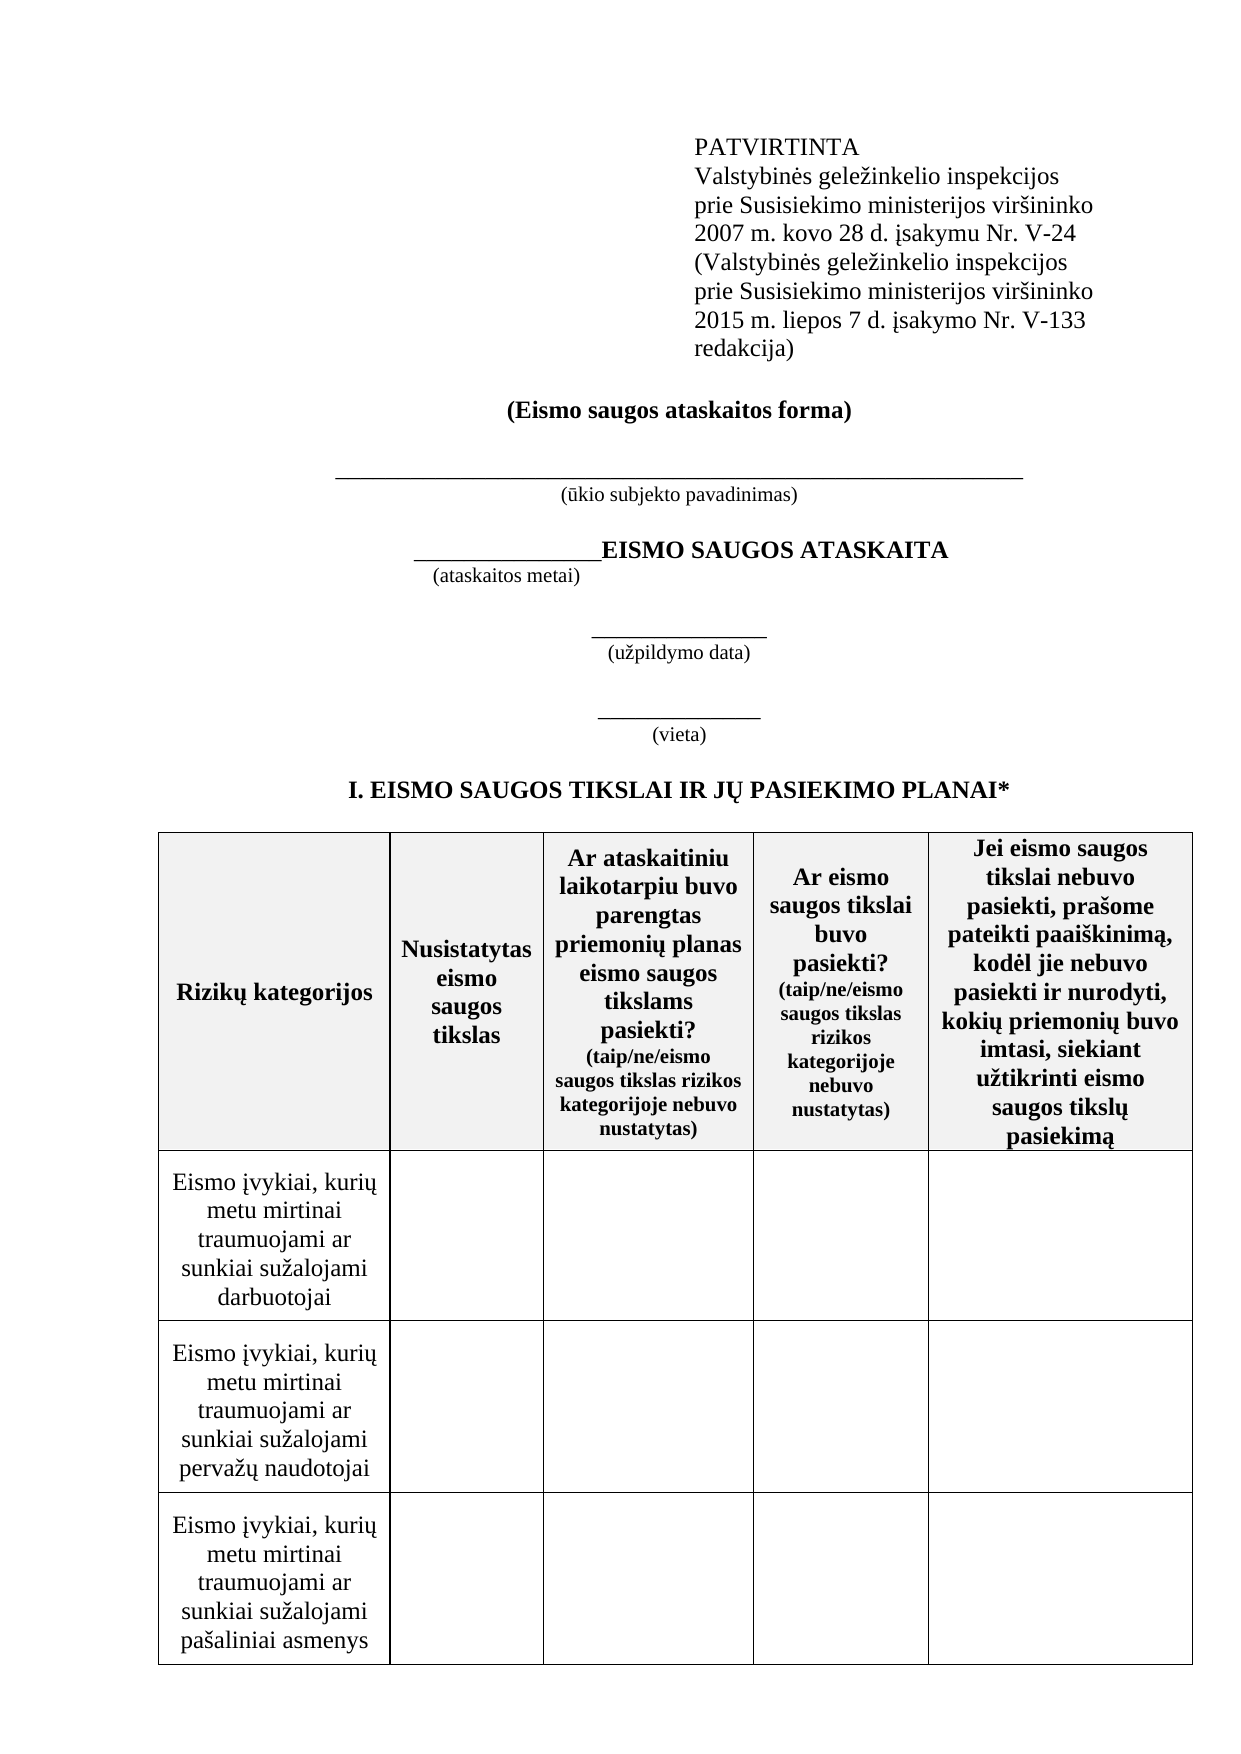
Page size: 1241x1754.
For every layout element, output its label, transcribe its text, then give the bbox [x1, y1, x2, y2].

table_cell [544, 1151, 753, 1320]
text I. EISMO SAUGOS TIKSLAI IR JŲ PASIEKIMO PLANAI* [177, 775, 1181, 803]
text (ūkio subjekto pavadinimas) [177, 482, 1181, 506]
table_cell [754, 1321, 928, 1492]
text _______________EISMO SAUGOS ATASKAITA [177, 535, 1181, 563]
text 2007 m. kovo 28 d. įsakymu Nr. V-24 [177, 218, 1181, 247]
table_cell [391, 1151, 543, 1320]
table_header Rizikų kategorijos [159, 833, 389, 1149]
table_cell [929, 1493, 1192, 1663]
table_header Nusistatytas eismo saugos tikslas [391, 833, 543, 1149]
table_cell [929, 1321, 1192, 1492]
table_header Ar ataskaitiniu laikotarpiu buvo parengtas priemonių planas eismo saugos tikslams pasiekti? (taip/ne/eismo saugos tikslas rizikos kategorijoje nebuvo nustatytas) [544, 833, 753, 1149]
table_cell Eismo įvykiai, kurių metu mirtinai traumuojami ar sunkiai sužalojami pašaliniai asmenys [159, 1493, 389, 1663]
text Valstybinės geležinkelio inspekcijos [177, 161, 1181, 190]
text _______________________________________________________ [177, 453, 1181, 482]
table_cell Eismo įvykiai, kurių metu mirtinai traumuojami ar sunkiai sužalojami darbuotojai [159, 1151, 389, 1320]
table_cell [754, 1151, 928, 1320]
text redakcija) [177, 333, 1181, 362]
table_cell [754, 1493, 928, 1663]
text prie Susisiekimo ministerijos viršininko [177, 276, 1181, 305]
table_header Ar eismo saugos tikslai buvo pasiekti? (taip/ne/eismo saugos tikslas rizikos kategorijoje nebuvo nustatytas) [754, 833, 928, 1149]
text (Eismo saugos ataskaitos forma) [177, 396, 1181, 424]
table_cell [391, 1493, 543, 1663]
table_cell [391, 1321, 543, 1492]
text prie Susisiekimo ministerijos viršininko [177, 190, 1181, 218]
text 2015 m. liepos 7 d. įsakymo Nr. V-133 [177, 305, 1181, 333]
table_cell [929, 1151, 1192, 1320]
table_cell [544, 1493, 753, 1663]
text ______________ [177, 612, 1181, 640]
text (vieta) [177, 722, 1181, 746]
text _____________ [177, 693, 1181, 722]
text PATVIRTINTA [177, 132, 1181, 161]
table_cell [544, 1321, 753, 1492]
text (Valstybinės geležinkelio inspekcijos [177, 247, 1181, 276]
table_cell Eismo įvykiai, kurių metu mirtinai traumuojami ar sunkiai sužalojami pervažų naudotojai [159, 1321, 389, 1492]
text (ataskaitos metai) [177, 563, 1181, 587]
table_header Jei eismo saugos tikslai nebuvo pasiekti, prašome pateikti paaiškinimą, kodėl jie nebuvo pasiekti ir nurodyti, kokių priemonių buvo imtasi, siekiant užtikrinti eismo saugos tikslų pasiekimą [929, 833, 1192, 1149]
text (užpildymo data) [177, 640, 1181, 664]
